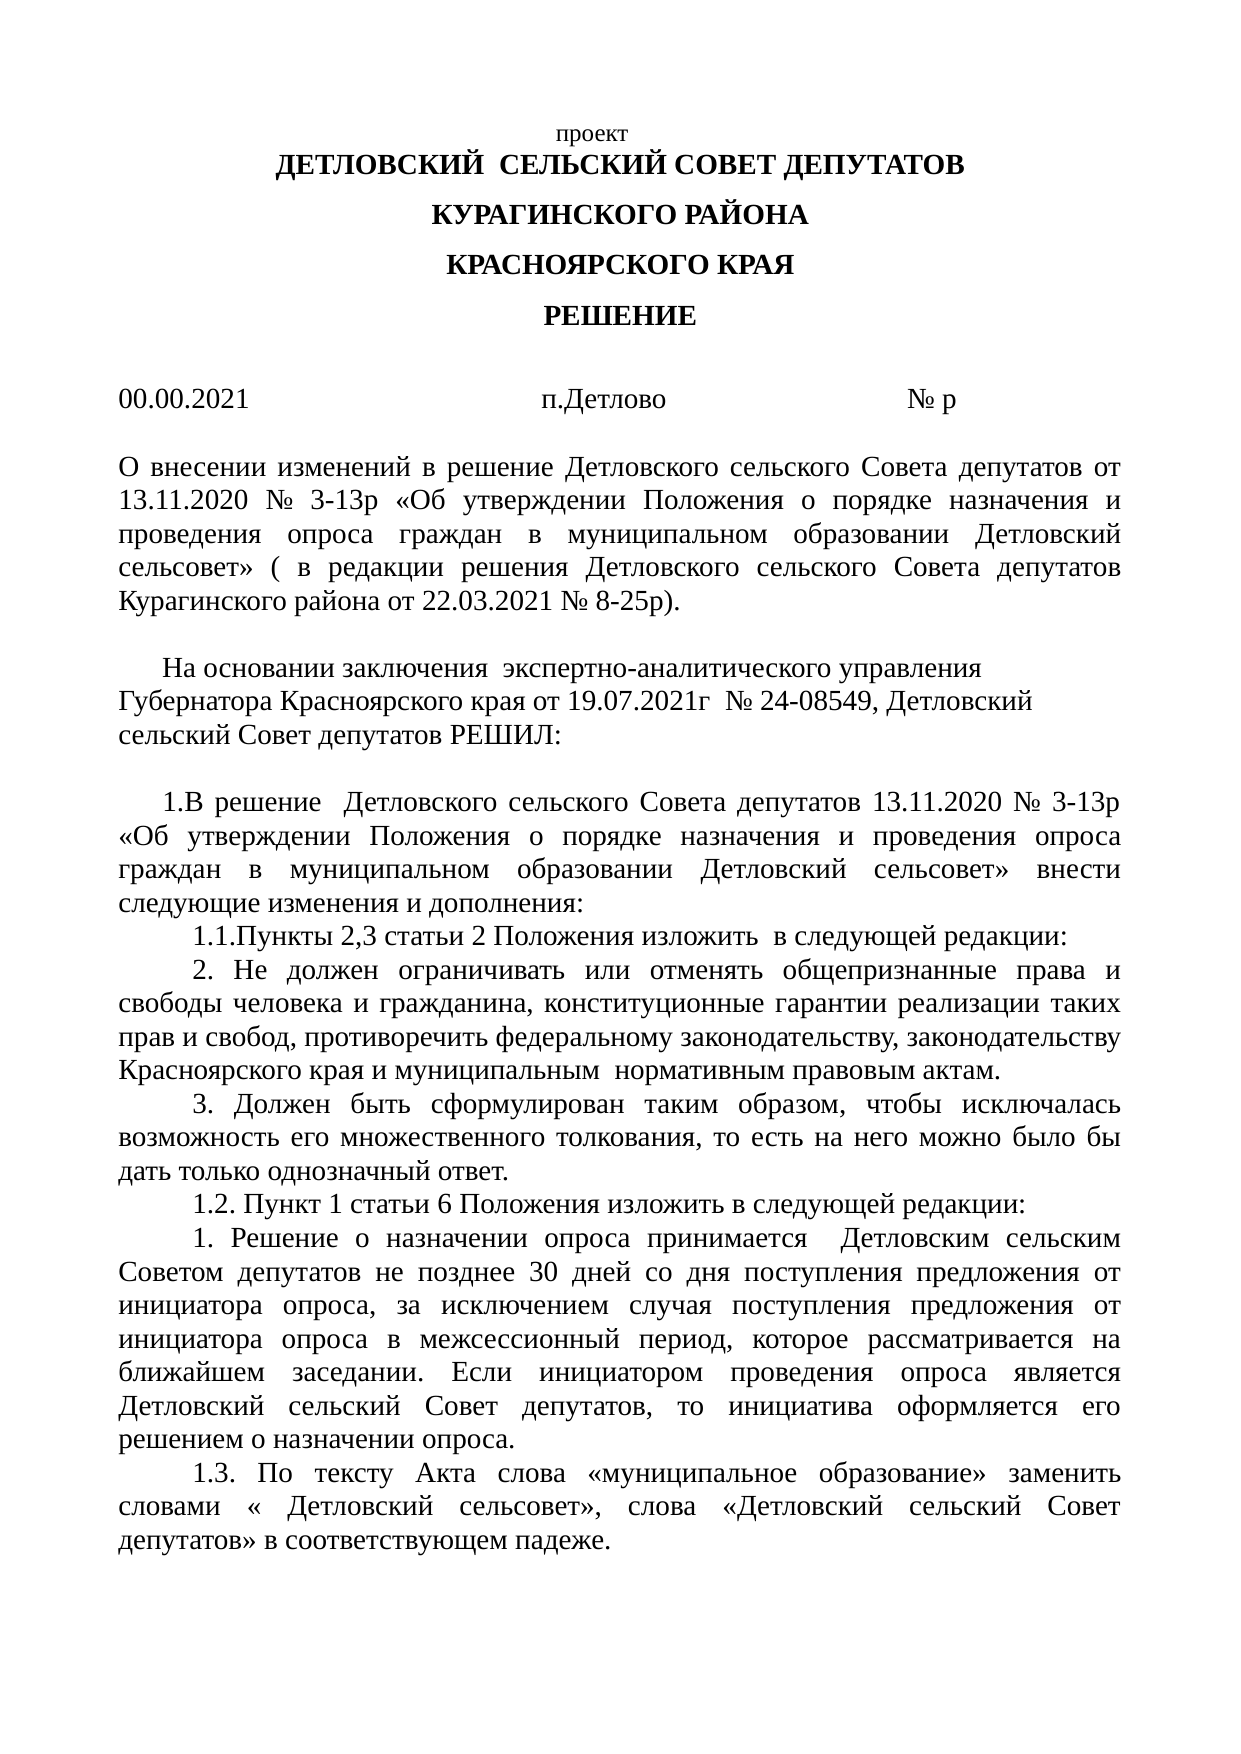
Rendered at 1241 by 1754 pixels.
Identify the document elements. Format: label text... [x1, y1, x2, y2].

text ДЕТЛОВСКИЙ СЕЛЬСКИЙ СОВЕТ ДЕПУТАТОВ [118, 147, 1122, 180]
text 1.В решение Детловского сельского Совета депутатов 13.11.2020 № 3-13р «Об утверждении Положения о порядке назначения и проведения опроса граждан в муниципальном образовании Детловский сельсовет» внести следующие изменения и дополнения: [118, 784, 1122, 918]
text КРАСНОЯРСКОГО КРАЯ [118, 247, 1122, 281]
text 00.00.2021 п.Детлово № р [118, 382, 1122, 415]
text РЕШЕНИЕ [118, 298, 1122, 331]
text 2. Не должен ограничивать или отменять общепризнанные права и свободы человека и гражданина, конституционные гарантии реализации таких прав и свобод, противоречить федеральному законодательству, законодательству Красноярского края и муниципальным нормативным правовым актам. [118, 952, 1122, 1086]
text 1.2. Пункт 1 статьи 6 Положения изложить в следующей редакции: [118, 1187, 1122, 1220]
text проект [118, 118, 1122, 147]
text 3. Должен быть сформулирован таким образом, чтобы исключалась возможность его множественного толкования, то есть на него можно было бы дать только однозначный ответ. [118, 1086, 1122, 1187]
text 1. Решение о назначении опроса принимается Детловским сельским Советом депутатов не позднее 30 дней со дня поступления предложения от инициатора опроса, за исключением случая поступления предложения от инициатора опроса в межсессионный период, которое рассматривается на ближайшем заседании. Если инициатором проведения опроса является Детловский сельский Совет депутатов, то инициатива оформляется его решением о назначении опроса. [118, 1220, 1122, 1455]
text О внесении изменений в решение Детловского сельского Совета депутатов от 13.11.2020 № 3-13р «Об утверждении Положения о порядке назначения и проведения опроса граждан в муниципальном образовании Детловский сельсовет» ( в редакции решения Детловского сельского Совета депутатов Курагинского района от 22.03.2021 № 8-25р). [118, 449, 1122, 616]
text КУРАГИНСКОГО РАЙОНА [118, 197, 1122, 231]
text 1.3. По тексту Акта слова «муниципальное образование» заменить словами « Детловский сельсовет», слова «Детловский сельский Совет депутатов» в соответствующем падеже. [118, 1455, 1122, 1556]
text 1.1.Пункты 2,3 статьи 2 Положения изложить в следующей редакции: [118, 918, 1122, 952]
text На основании заключения экспертно-аналитического управления Губернатора Красноярского края от 19.07.2021г № 24-08549, Детловский сельский Совет депутатов РЕШИЛ: [118, 650, 1122, 751]
